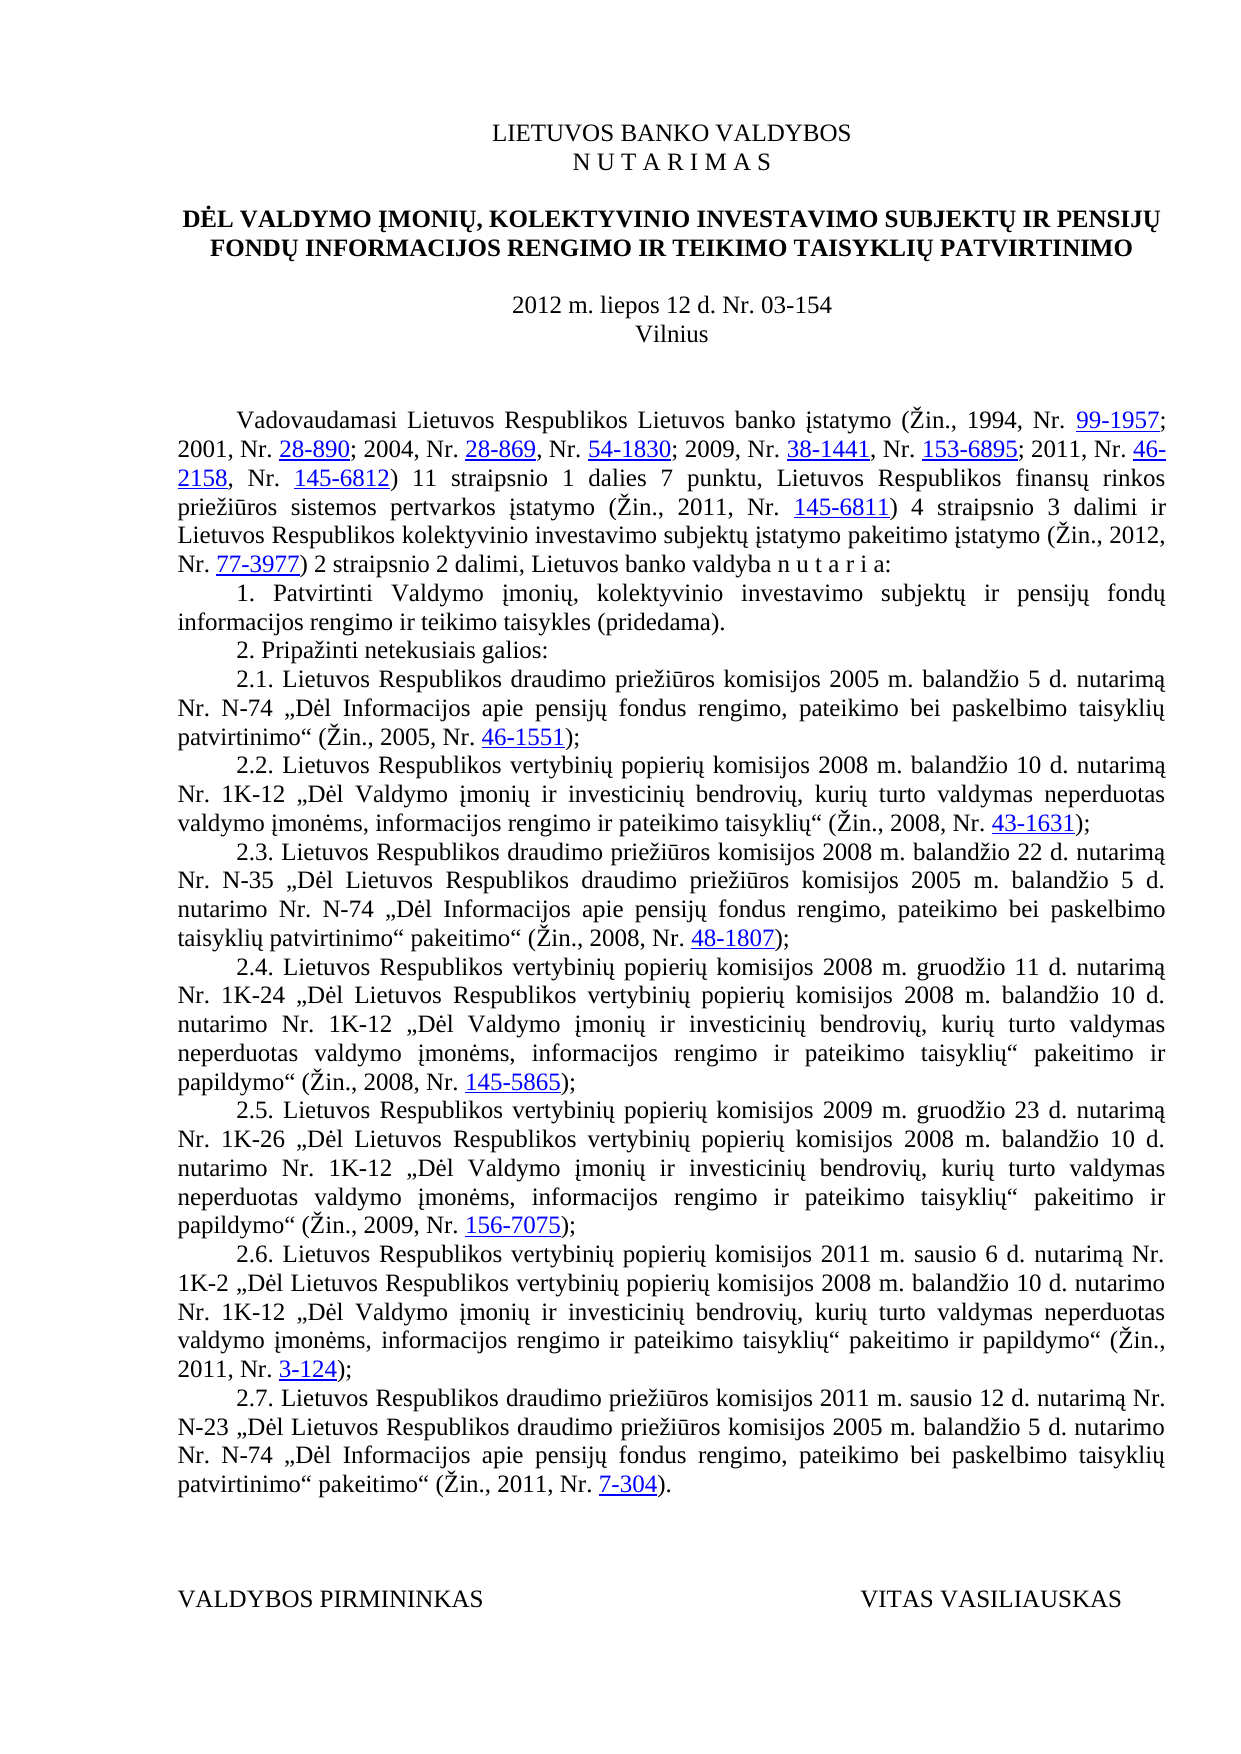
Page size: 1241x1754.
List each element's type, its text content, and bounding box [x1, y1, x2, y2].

text 2012 m. liepos 12 d. Nr. 03-154 [177, 291, 1166, 319]
text 2.4. Lietuvos Respublikos vertybinių popierių komisijos 2008 m. gruodžio 11 d. nutarimą Nr. 1K-24 „Dėl Lietuvos Respublikos vertybinių popierių komisijos 2008 m. balandžio 10 d. nutarimo Nr. 1K-12 „Dėl Valdymo įmonių ir investicinių bendrovių, kurių turto valdymas neperduotas valdymo įmonėms, informacijos rengimo ir pateikimo taisyklių“ pakeitimo ir papildymo“ (Žin., 2008, Nr. 145-5865); [177, 952, 1166, 1096]
text 1. Patvirtinti Valdymo įmonių, kolektyvinio investavimo subjektų ir pensijų fondų informacijos rengimo ir teikimo taisykles (pridedama). [177, 578, 1166, 636]
text N U T A R I M A S [177, 147, 1166, 176]
text Vadovaudamasi Lietuvos Respublikos Lietuvos banko įstatymo (Žin., 1994, Nr. 99-1957; 2001, Nr. 28-890; 2004, Nr. 28-869, Nr. 54-1830; 2009, Nr. 38-1441, Nr. 153-6895; 2011, Nr. 46-2158, Nr. 145-6812) 11 straipsnio 1 dalies 7 punktu, Lietuvos Respublikos finansų rinkos priežiūros sistemos pertvarkos įstatymo (Žin., 2011, Nr. 145-6811) 4 straipsnio 3 dalimi ir Lietuvos Respublikos kolektyvinio investavimo subjektų įstatymo pakeitimo įstatymo (Žin., 2012, Nr. 77-3977) 2 straipsnio 2 dalimi, Lietuvos banko valdyba n u t a r i a: [177, 406, 1166, 578]
text 2. Pripažinti netekusiais galios: [177, 636, 1166, 664]
text DĖL Valdymo įmonių, kolektyvinio investavimo subjektų ir pensijų fondų informacijos rengimo ir teikimo taisyklių patvirtinimo [177, 204, 1166, 262]
text Valdybos pirmininkas Vitas Vasiliauskas [177, 1584, 1166, 1613]
text 2.2. Lietuvos Respublikos vertybinių popierių komisijos 2008 m. balandžio 10 d. nutarimą Nr. 1K-12 „Dėl Valdymo įmonių ir investicinių bendrovių, kurių turto valdymas neperduotas valdymo įmonėms, informacijos rengimo ir pateikimo taisyklių“ (Žin., 2008, Nr. 43-1631); [177, 751, 1166, 837]
text 2.1. Lietuvos Respublikos draudimo priežiūros komisijos 2005 m. balandžio 5 d. nutarimą Nr. N-74 „Dėl Informacijos apie pensijų fondus rengimo, pateikimo bei paskelbimo taisyklių patvirtinimo“ (Žin., 2005, Nr. 46-1551); [177, 664, 1166, 751]
text 2.7. Lietuvos Respublikos draudimo priežiūros komisijos 2011 m. sausio 12 d. nutarimą Nr. N-23 „Dėl Lietuvos Respublikos draudimo priežiūros komisijos 2005 m. balandžio 5 d. nutarimo Nr. N-74 „Dėl Informacijos apie pensijų fondus rengimo, pateikimo bei paskelbimo taisyklių patvirtinimo“ pakeitimo“ (Žin., 2011, Nr. 7-304). [177, 1383, 1166, 1498]
text 2.6. Lietuvos Respublikos vertybinių popierių komisijos 2011 m. sausio 6 d. nutarimą Nr. 1K-2 „Dėl Lietuvos Respublikos vertybinių popierių komisijos 2008 m. balandžio 10 d. nutarimo Nr. 1K-12 „Dėl Valdymo įmonių ir investicinių bendrovių, kurių turto valdymas neperduotas valdymo įmonėms, informacijos rengimo ir pateikimo taisyklių“ pakeitimo ir papildymo“ (Žin., 2011, Nr. 3-124); [177, 1239, 1166, 1383]
text 2.3. Lietuvos Respublikos draudimo priežiūros komisijos 2008 m. balandžio 22 d. nutarimą Nr. N-35 „Dėl Lietuvos Respublikos draudimo priežiūros komisijos 2005 m. balandžio 5 d. nutarimo Nr. N-74 „Dėl Informacijos apie pensijų fondus rengimo, pateikimo bei paskelbimo taisyklių patvirtinimo“ pakeitimo“ (Žin., 2008, Nr. 48-1807); [177, 837, 1166, 952]
text LIETUVOS BANKO VALDYBOS [177, 118, 1166, 147]
text 2.5. Lietuvos Respublikos vertybinių popierių komisijos 2009 m. gruodžio 23 d. nutarimą Nr. 1K-26 „Dėl Lietuvos Respublikos vertybinių popierių komisijos 2008 m. balandžio 10 d. nutarimo Nr. 1K-12 „Dėl Valdymo įmonių ir investicinių bendrovių, kurių turto valdymas neperduotas valdymo įmonėms, informacijos rengimo ir pateikimo taisyklių“ pakeitimo ir papildymo“ (Žin., 2009, Nr. 156-7075); [177, 1096, 1166, 1239]
text Vilnius [177, 319, 1166, 348]
